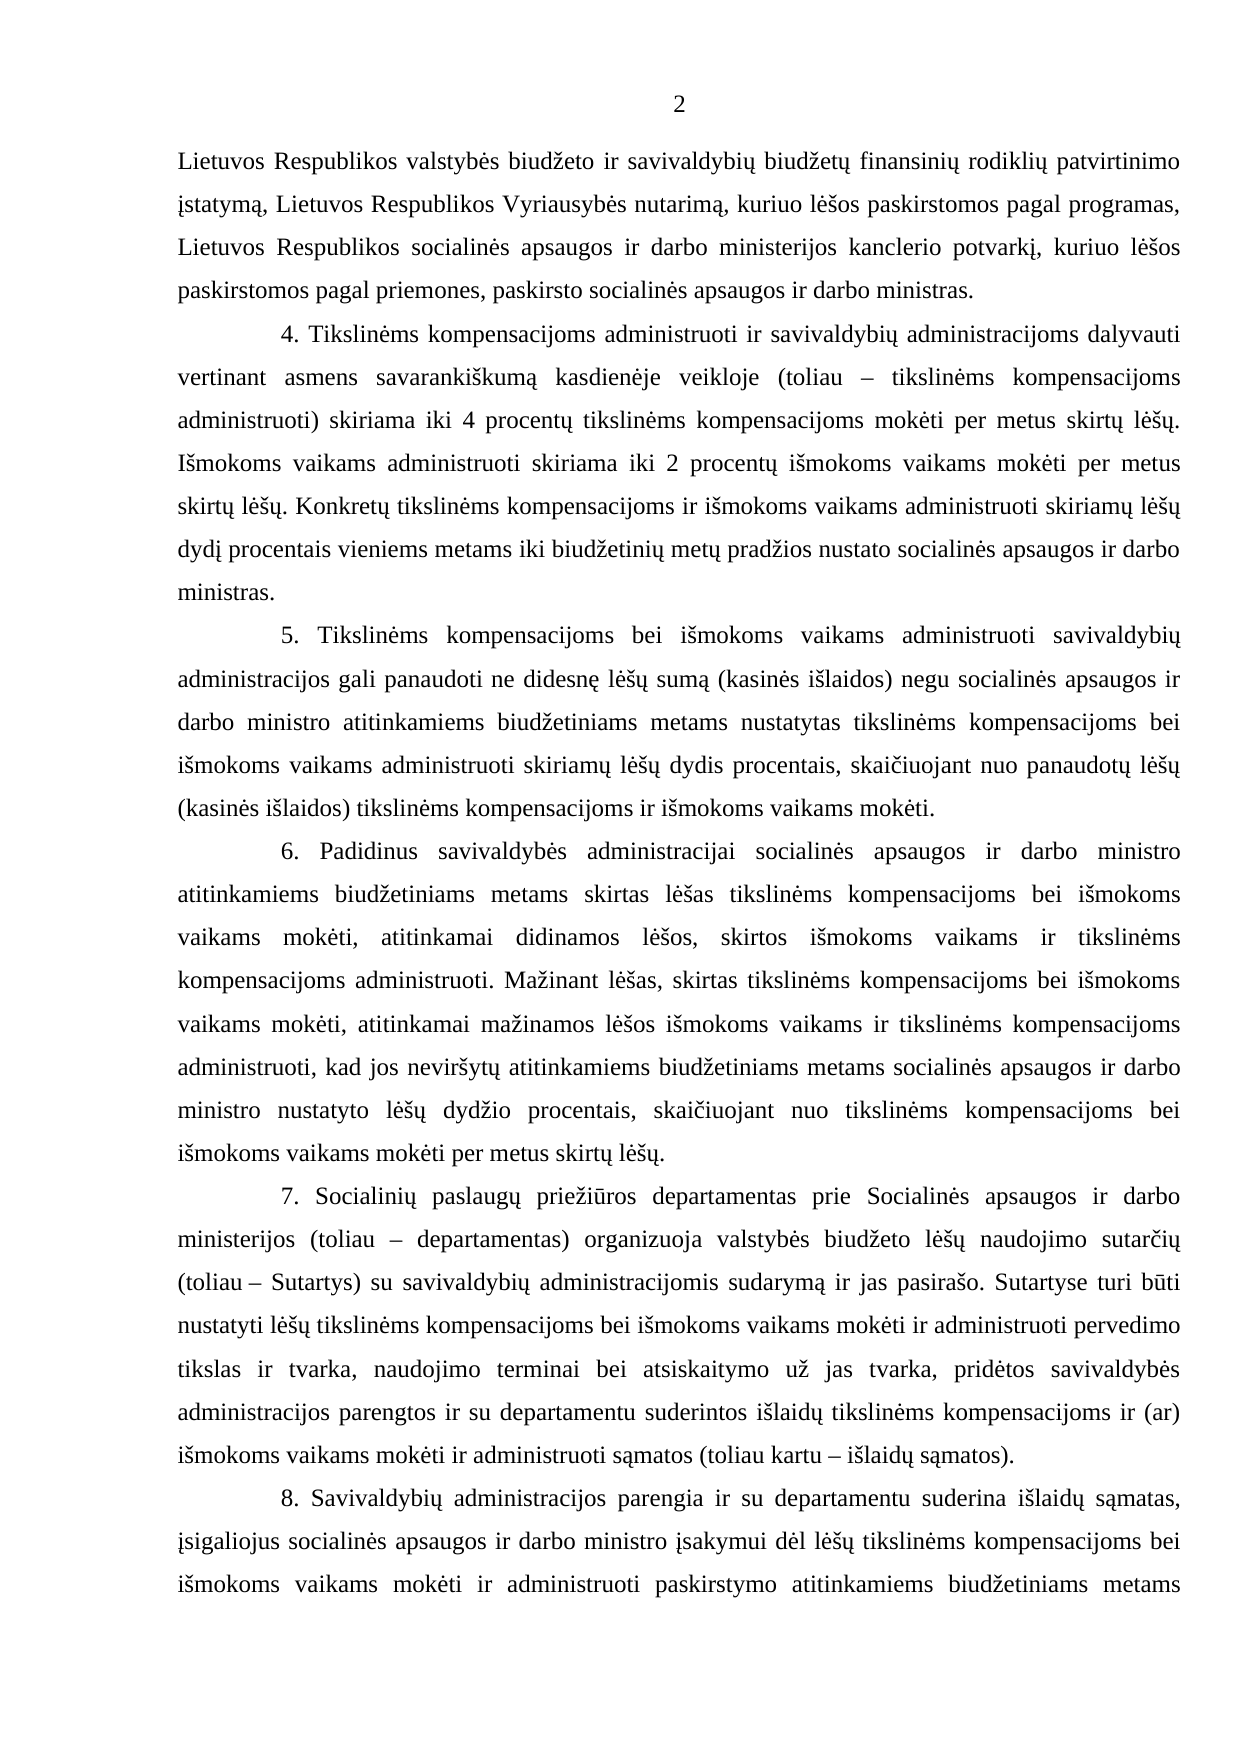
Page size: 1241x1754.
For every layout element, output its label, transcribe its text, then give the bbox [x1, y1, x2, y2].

text 4. Tikslinėms kompensacijoms administruoti ir savivaldybių administracijoms dalyvauti vertinant asmens savarankiškumą kasdienėje veikloje (toliau – tikslinėms kompensacijoms administruoti) skiriama iki 4 procentų tikslinėms kompensacijoms mokėti per metus skirtų lėšų. Išmokoms vaikams administruoti skiriama iki 2 procentų išmokoms vaikams mokėti per metus skirtų lėšų. Konkretų tikslinėms kompensacijoms ir išmokoms vaikams administruoti skiriamų lėšų dydį procentais vieniems metams iki biudžetinių metų pradžios nustato socialinės apsaugos ir darbo ministras. [177, 319, 1181, 606]
text 8. Savivaldybių administracijos parengia ir su departamentu suderina išlaidų sąmatas, įsigaliojus socialinės apsaugos ir darbo ministro įsakymui dėl lėšų tikslinėms kompensacijoms bei išmokoms vaikams mokėti ir administruoti paskirstymo atitinkamiems biudžetiniams metams [177, 1483, 1181, 1598]
text 6. Padidinus savivaldybės administracijai socialinės apsaugos ir darbo ministro atitinkamiems biudžetiniams metams skirtas lėšas tikslinėms kompensacijoms bei išmokoms vaikams mokėti, atitinkamai didinamos lėšos, skirtos išmokoms vaikams ir tikslinėms kompensacijoms administruoti. Mažinant lėšas, skirtas tikslinėms kompensacijoms bei išmokoms vaikams mokėti, atitinkamai mažinamos lėšos išmokoms vaikams ir tikslinėms kompensacijoms administruoti, kad jos neviršytų atitinkamiems biudžetiniams metams socialinės apsaugos ir darbo ministro nustatyto lėšų dydžio procentais, skaičiuojant nuo tikslinėms kompensacijoms bei išmokoms vaikams mokėti per metus skirtų lėšų. [177, 836, 1181, 1167]
text 5. Tikslinėms kompensacijoms bei išmokoms vaikams administruoti savivaldybių administracijos gali panaudoti ne didesnę lėšų sumą (kasinės išlaidos) negu socialinės apsaugos ir darbo ministro atitinkamiems biudžetiniams metams nustatytas tikslinėms kompensacijoms bei išmokoms vaikams administruoti skiriamų lėšų dydis procentais, skaičiuojant nuo panaudotų lėšų (kasinės išlaidos) tikslinėms kompensacijoms ir išmokoms vaikams mokėti. [177, 621, 1181, 822]
text 7. Socialinių paslaugų priežiūros departamentas prie Socialinės apsaugos ir darbo ministerijos (toliau – departamentas) organizuoja valstybės biudžeto lėšų naudojimo sutarčių (toliau – Sutartys) su savivaldybių administracijomis sudarymą ir jas pasirašo. Sutartyse turi būti nustatyti lėšų tikslinėms kompensacijoms bei išmokoms vaikams mokėti ir administruoti pervedimo tikslas ir tvarka, naudojimo terminai bei atsiskaitymo už jas tvarka, pridėtos savivaldybės administracijos parengtos ir su departamentu suderintos išlaidų tikslinėms kompensacijoms ir (ar) išmokoms vaikams mokėti ir administruoti sąmatos (toliau kartu – išlaidų sąmatos). [177, 1181, 1181, 1469]
text Lietuvos Respublikos valstybės biudžeto ir savivaldybių biudžetų finansinių rodiklių patvirtinimo įstatymą, Lietuvos Respublikos Vyriausybės nutarimą, kuriuo lėšos paskirstomos pagal programas, Lietuvos Respublikos socialinės apsaugos ir darbo ministerijos kanclerio potvarkį, kuriuo lėšos paskirstomos pagal priemones, paskirsto socialinės apsaugos ir darbo ministras. [177, 146, 1181, 304]
